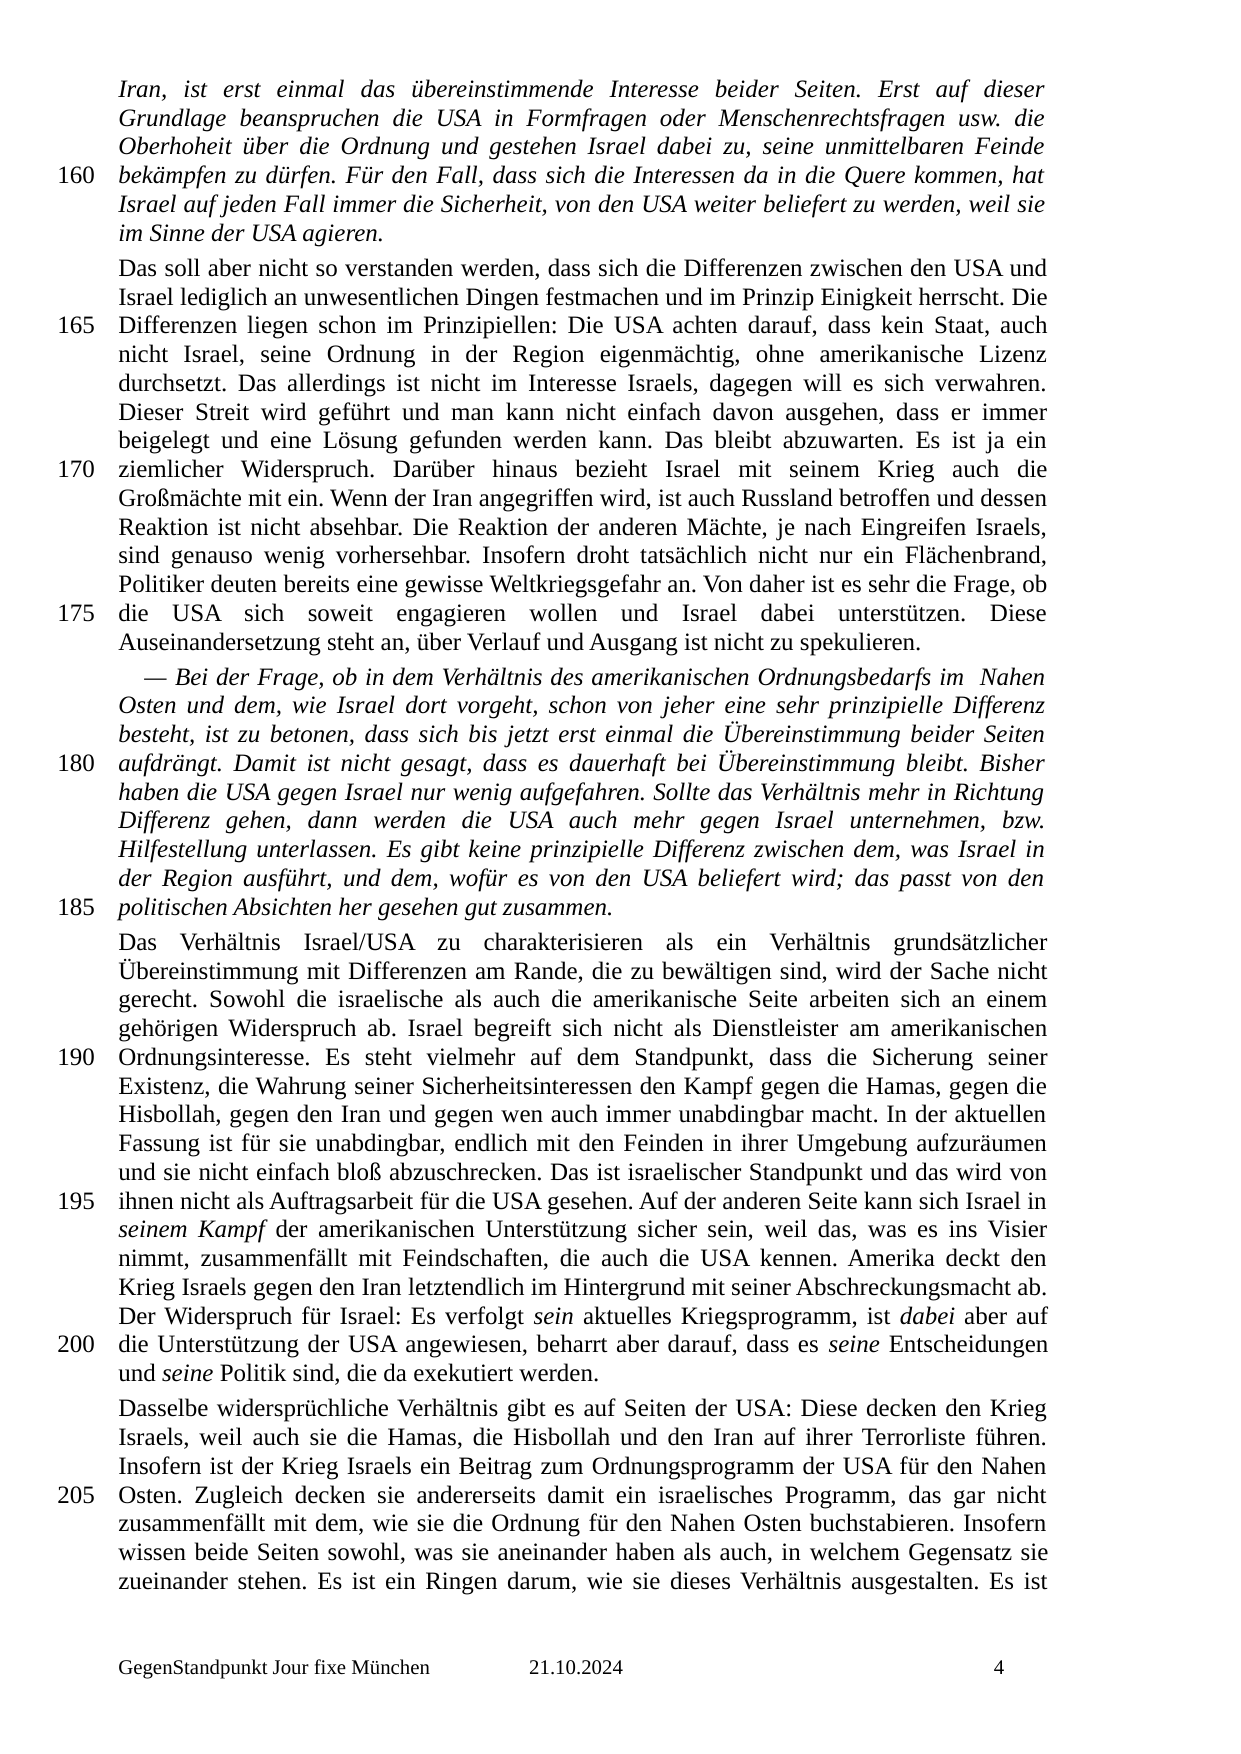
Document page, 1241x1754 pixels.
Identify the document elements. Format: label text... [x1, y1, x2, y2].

text Dasselbe widersprüchliche Verhältnis gibt es auf Seiten der USA: Diese decken den Krieg Israels, weil auch sie die Hamas, die Hisbollah und den Iran auf ihrer Terrorliste führen. Insofern ist der Krieg Israels ein Beitrag zum Ordnungsprogramm der USA für den Nahen Osten. Zugleich decken sie andererseits damit ein israelisches Programm, das gar nicht zusammenfällt mit dem, wie sie die Ordnung für den Nahen Osten buchstabieren. Insofern wissen beide Seiten sowohl, was sie aneinander haben als auch, in welchem Gegensatz sie zueinander stehen. Es ist ein Ringen darum, wie sie dieses Verhältnis ausgestalten. Es ist [118, 1393, 1048, 1595]
text — Bei der Frage, ob in dem Verhältnis des amerikanischen Ordnungsbedarfs im Nahen Osten und dem, wie Israel dort vorgeht, schon von jeher eine sehr prinzipielle Differenz besteht, ist zu betonen, dass sich bis jetzt erst einmal die Übereinstimmung beider Seiten aufdrängt. Damit ist nicht gesagt, dass es dauerhaft bei Übereinstimmung bleibt. Bisher haben die USA gegen Israel nur wenig aufgefahren. Sollte das Verhältnis mehr in Richtung Differenz gehen, dann werden die USA auch mehr gegen Israel unternehmen, bzw. Hilfestellung unterlassen. Es gibt keine prinzipielle Differenz zwischen dem, was Israel in der Region ausführt, und dem, wofür es von den USA beliefert wird; das passt von den politischen Absichten her gesehen gut zusammen. [118, 662, 1048, 921]
text Das soll aber nicht so verstanden werden, dass sich die Differenzen zwischen den USA und Israel lediglich an unwesentlichen Dingen festmachen und im Prinzip Einigkeit herrscht. Die Differenzen liegen schon im Prinzipiellen: Die USA achten darauf, dass kein Staat, auch nicht Israel, seine Ordnung in der Region eigenmächtig, ohne amerikanische Lizenz durchsetzt. Das allerdings ist nicht im Interesse Israels, dagegen will es sich verwahren. Dieser Streit wird geführt und man kann nicht einfach davon ausgehen, dass er immer beigelegt und eine Lösung gefunden werden kann. Das bleibt abzuwarten. Es ist ja ein ziemlicher Widerspruch. Darüber hinaus bezieht Israel mit seinem Krieg auch die Großmächte mit ein. Wenn der Iran angegriffen wird, ist auch Russland betroffen und dessen Reaktion ist nicht absehbar. Die Reaktion der anderen Mächte, je nach Eingreifen Israels, sind genauso wenig vorhersehbar. Insofern droht tatsächlich nicht nur ein Flächenbrand, Politiker deuten bereits eine gewisse Weltkriegsgefahr an. Von daher ist es sehr die Frage, ob die USA sich soweit engagieren wollen und Israel dabei unterstützen. Diese Auseinandersetzung steht an, über Verlauf und Ausgang ist nicht zu spekulieren. [118, 253, 1048, 655]
text Iran, ist erst einmal das übereinstimmende Interesse beider Seiten. Erst auf dieser Grundlage beanspruchen die USA in Formfragen oder Menschenrechtsfragen usw. die Oberhoheit über die Ordnung und gestehen Israel dabei zu, seine unmittelbaren Feinde bekämpfen zu dürfen. Für den Fall, dass sich die Interessen da in die Quere kommen, hat Israel auf jeden Fall immer die Sicherheit, von den USA weiter beliefert zu werden, weil sie im Sinne der USA agieren. [118, 74, 1048, 246]
text Das Verhältnis Israel/USA zu charakterisieren als ein Verhältnis grundsätzlicher Übereinstimmung mit Differenzen am Rande, die zu bewältigen sind, wird der Sache nicht gerecht. Sowohl die israelische als auch die amerikanische Seite arbeiten sich an einem gehörigen Widerspruch ab. Israel begreift sich nicht als Dienstleister am amerikanischen Ordnungsinteresse. Es steht vielmehr auf dem Standpunkt, dass die Sicherung seiner Existenz, die Wahrung seiner Sicherheitsinteressen den Kampf gegen die Hamas, gegen die Hisbollah, gegen den Iran und gegen wen auch immer unabdingbar macht. In der aktuellen Fassung ist für sie unabdingbar, endlich mit den Feinden in ihrer Umgebung aufzuräumen und sie nicht einfach bloß abzuschrecken. Das ist israelischer Standpunkt und das wird von ihnen nicht als Auftragsarbeit für die USA gesehen. Auf der anderen Seite kann sich Israel in seinem Kampf der amerikanischen Unterstützung sicher sein, weil das, was es ins Visier nimmt, zusammenfällt mit Feindschaften, die auch die USA kennen. Amerika deckt den Krieg Israels gegen den Iran letztendlich im Hintergrund mit seiner Abschreckungsmacht ab. Der Widerspruch für Israel: Es verfolgt sein aktuelles Kriegsprogramm, ist dabei aber auf die Unterstützung der USA angewiesen, beharrt aber darauf, dass es seine Entscheidungen und seine Politik sind, die da exekutiert werden. [118, 927, 1048, 1387]
